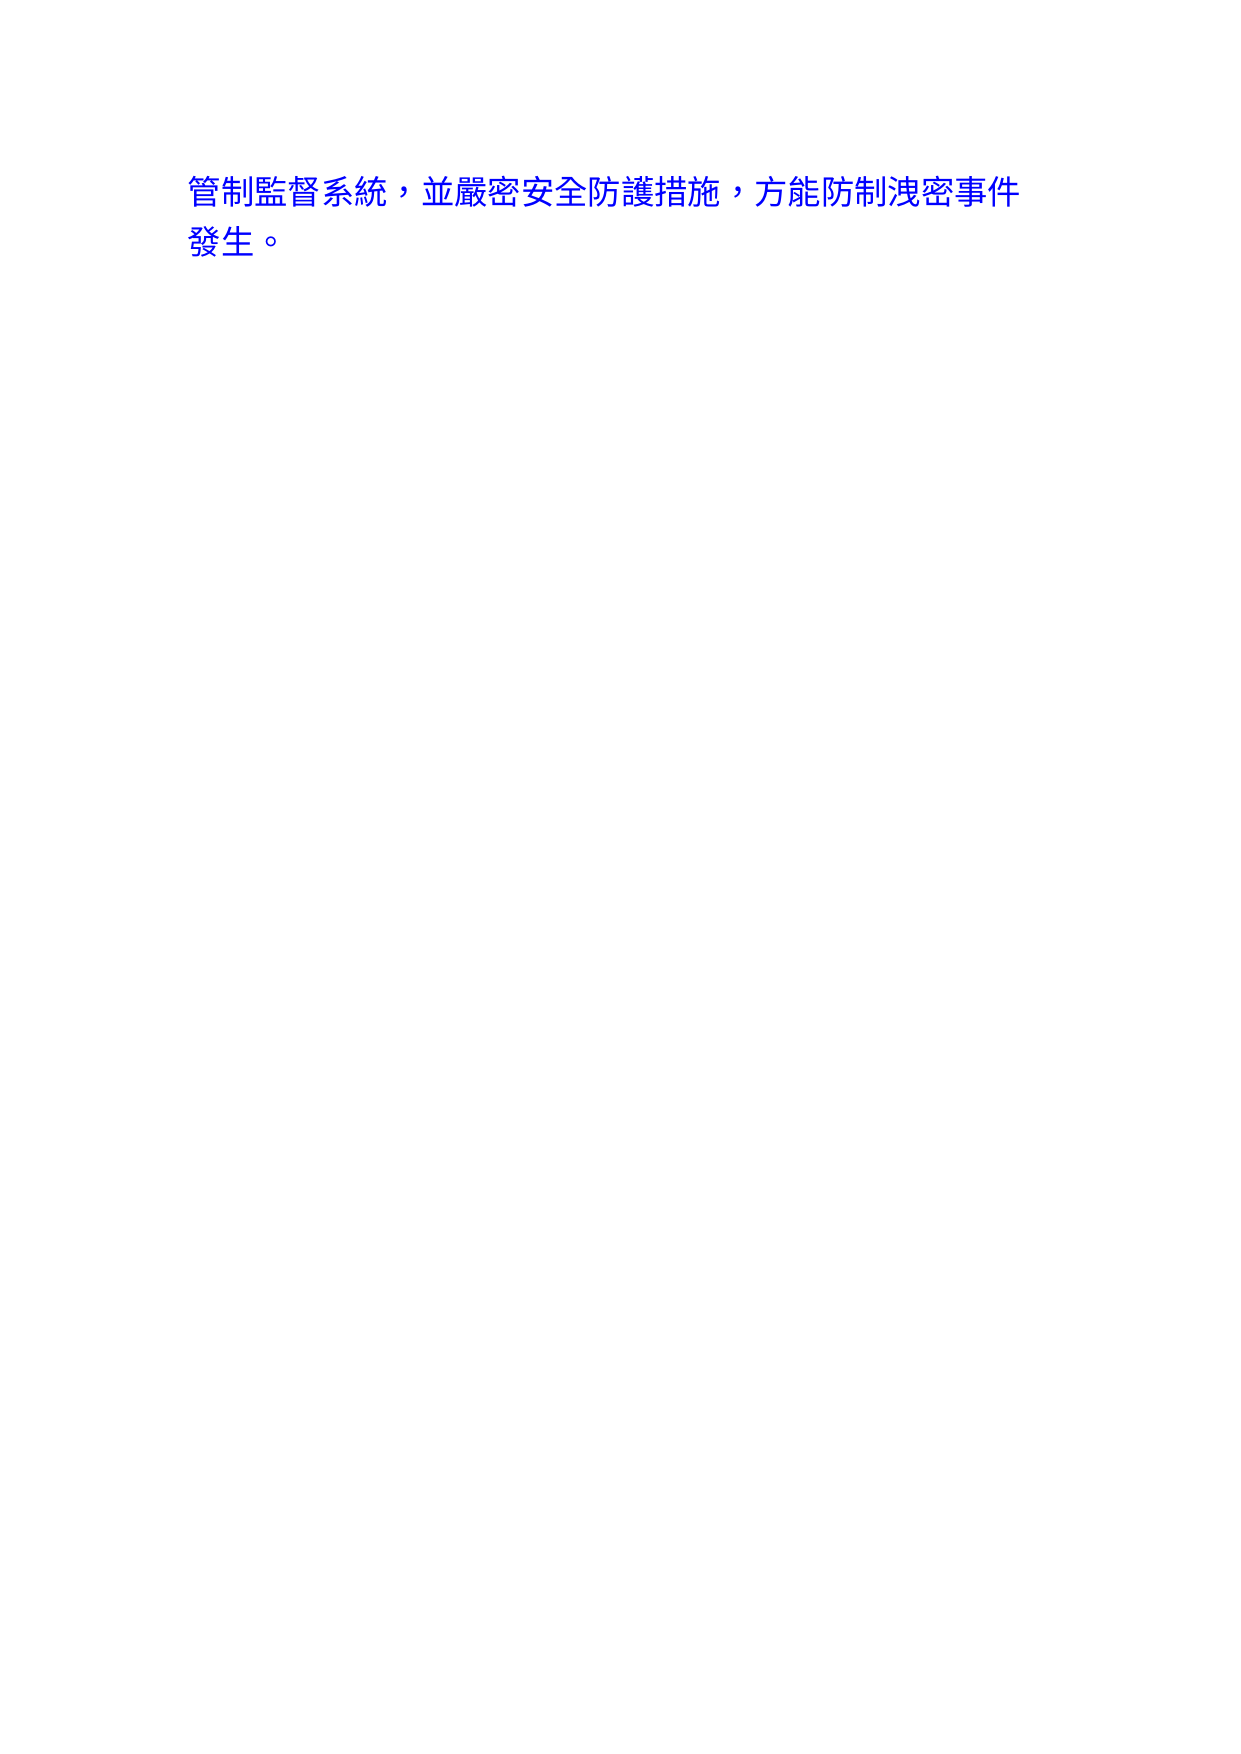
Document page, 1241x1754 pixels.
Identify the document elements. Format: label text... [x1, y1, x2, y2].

text 目前政府為強化國力並提高行政效率，積極推動電子化政策，電腦已是公務機關處理公務的主體設備，因工作或電腦週邊設備更新，需要外送專業公司維修，應注意流程管制監督系統，並嚴密安全防護措施，方能防制洩密事件發生。 [187, 164, 1053, 264]
